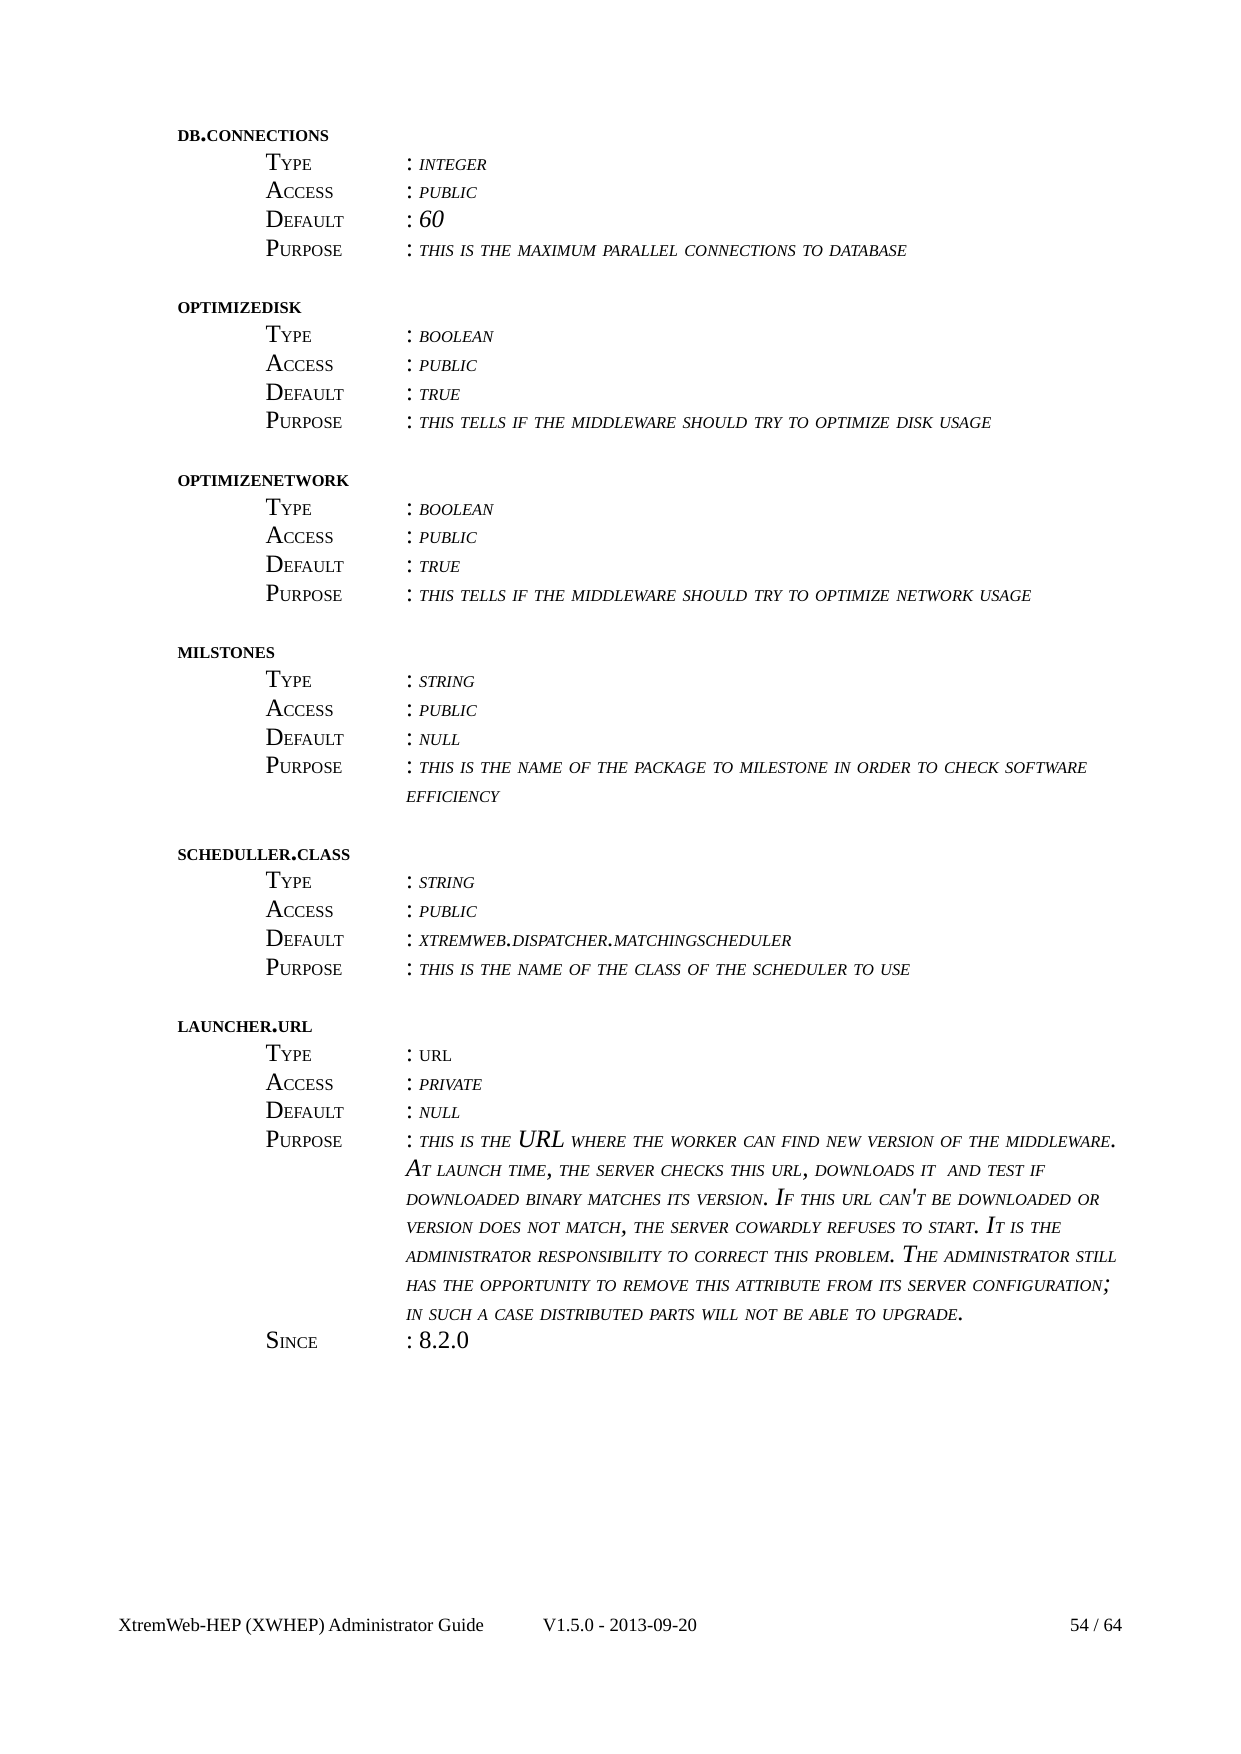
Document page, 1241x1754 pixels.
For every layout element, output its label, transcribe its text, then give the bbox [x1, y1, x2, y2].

text Default : 60 [265, 204, 1122, 233]
text launcher.url [177, 1009, 1122, 1038]
text Type : string [265, 664, 1122, 693]
text Since : 8.2.0 [265, 1326, 1122, 1354]
text db.connections [177, 118, 1122, 147]
text Purpose : this tells if the middleware should try to optimize disk usage [265, 406, 1122, 434]
text Purpose : this is the maximum parallel connections to database [265, 233, 1122, 262]
text Type : integer [265, 147, 1122, 176]
text Type : url [265, 1038, 1122, 1067]
text Type : boolean [265, 492, 1122, 521]
text Access : public [265, 348, 1122, 377]
text Default : null [265, 1096, 1122, 1124]
text Access : public [265, 521, 1122, 549]
text optimizenetwork [177, 463, 1122, 492]
text Type : boolean [265, 319, 1122, 348]
text optimizedisk [177, 291, 1122, 319]
text Purpose : this is the URL where the worker can find new version of the middleware. At launch time, the server checks this url, downloads it and test if downloaded binary matches its version. If this url can't be downloaded or version does not match, the server cowardly refuses to start. It is the administrator responsibility to correct this problem. The administrator still has the opportunity to remove this attribute from its server configuration; in such a case distributed parts will not be able to upgrade. [265, 1124, 1122, 1326]
text Access : public [265, 894, 1122, 923]
text Default : xtremweb.dispatcher.matchingscheduler [265, 923, 1122, 952]
text Purpose : this is the name of the package to milestone in order to check software efficiency [265, 751, 1122, 808]
text Type : string [265, 866, 1122, 894]
text Purpose : this tells if the middleware should try to optimize network usage [265, 578, 1122, 607]
text Purpose : this is the name of the class of the scheduler to use [265, 952, 1122, 981]
text Default : true [265, 377, 1122, 406]
text scheduller.class [177, 837, 1122, 866]
text milstones [177, 636, 1122, 664]
text Access : public [265, 693, 1122, 722]
text Access : private [265, 1067, 1122, 1096]
text Access : public [265, 176, 1122, 204]
text Default : null [265, 722, 1122, 751]
text Default : true [265, 549, 1122, 578]
